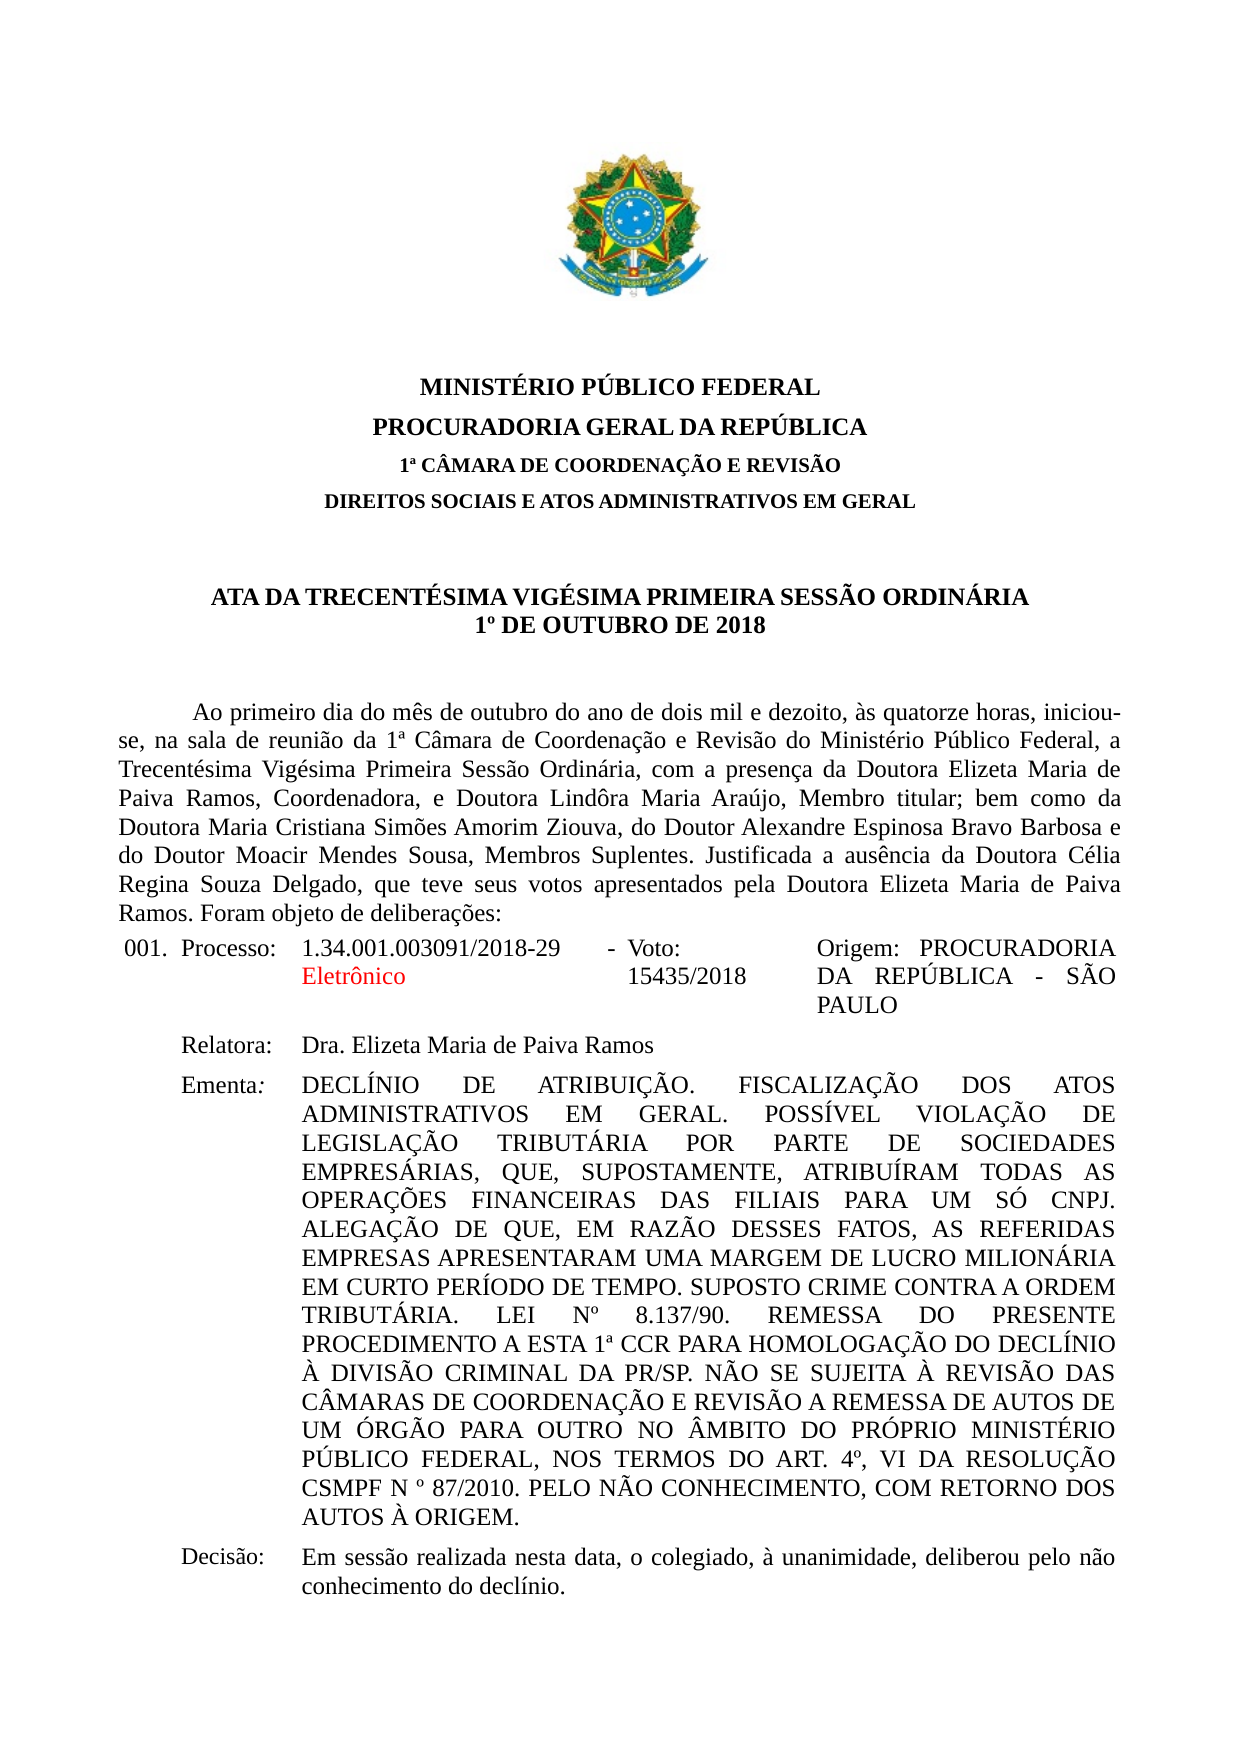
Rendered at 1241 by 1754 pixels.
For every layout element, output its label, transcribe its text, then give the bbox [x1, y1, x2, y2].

table_cell Dra. Elizeta Maria de Paiva Ramos [296, 1025, 1122, 1065]
table_cell Em sessão realizada nesta data, o colegiado, à unanimidade, deliberou pelo não conhecimento do declínio. [296, 1536, 1122, 1605]
table_cell [118, 1536, 175, 1605]
text PROCURADORIA GERAL DA REPÚBLICA [118, 412, 1122, 441]
text ATA DA TRECENTÉSIMA VIGÉSIMA PRIMEIRA SESSÃO ORDINÁRIA [118, 582, 1122, 611]
table_cell Ementa: [175, 1065, 296, 1536]
table_cell Decisão: [175, 1536, 296, 1605]
table_header 1.34.001.003091/2018-29 - Eletrônico [296, 927, 621, 1024]
text MINISTÉRIO PÚBLICO FEDERAL [118, 372, 1122, 400]
text Ao primeiro dia do mês de outubro do ano de dois mil e dezoito, às quatorze horas, iniciou-se, na sala de reunião da 1ª Câmara de Coordenação e Revisão do Ministério Público Federal, a Trecentésima Vigésima Primeira Sessão Ordinária, com a presença da Doutora Elizeta Maria de Paiva Ramos, Coordenadora, e Doutora Lindôra Maria Araújo, Membro titular; bem como da Doutora Maria Cristiana Simões Amorim Ziouva, do Doutor Alexandre Espinosa Bravo Barbosa e do Doutor Moacir Mendes Sousa, Membros Suplentes. Justificada a ausência da Doutora Célia Regina Souza Delgado, que teve seus votos apresentados pela Doutora Elizeta Maria de Paiva Ramos. Foram objeto de deliberações: [118, 697, 1122, 927]
text 1ª CÂMARA DE COORDENAÇÃO E REVISÃO [118, 453, 1122, 477]
text DIREITOS SOCIAIS E ATOS ADMINISTRATIVOS EM GERAL [118, 488, 1122, 513]
table_header Voto: 15435/2018 [621, 927, 811, 1024]
table_header 001. [118, 927, 175, 1024]
text 1º DE OUTUBRO DE 2018 [118, 611, 1122, 639]
table_cell [118, 1065, 175, 1536]
table_cell [118, 1025, 175, 1065]
table_cell DECLÍNIO DE ATRIBUIÇÃO. FISCALIZAÇÃO DOS ATOS ADMINISTRATIVOS EM GERAL. POSSÍVEL VIOLAÇÃO DE LEGISLAÇÃO TRIBUTÁRIA POR PARTE DE SOCIEDADES EMPRESÁRIAS, QUE, SUPOSTAMENTE, ATRIBUÍRAM TODAS AS OPERAÇÕES FINANCEIRAS DAS FILIAIS PARA UM SÓ CNPJ. ALEGAÇÃO DE QUE, EM RAZÃO DESSES FATOS, AS REFERIDAS EMPRESAS APRESENTARAM UMA MARGEM DE LUCRO MILIONÁRIA EM CURTO PERÍODO DE TEMPO. SUPOSTO CRIME CONTRA A ORDEM TRIBUTÁRIA. LEI Nº 8.137/90. REMESSA DO PRESENTE PROCEDIMENTO A ESTA 1ª CCR PARA HOMOLOGAÇÃO DO DECLÍNIO À DIVISÃO CRIMINAL DA PR/SP. NÃO SE SUJEITA À REVISÃO DAS CÂMARAS DE COORDENAÇÃO E REVISÃO A REMESSA DE AUTOS DE UM ÓRGÃO PARA OUTRO NO ÂMBITO DO PRÓPRIO MINISTÉRIO PÚBLICO FEDERAL, NOS TERMOS DO ART. 4º, VI DA RESOLUÇÃO CSMPF N º 87/2010. PELO NÃO CONHECIMENTO, COM RETORNO DOS AUTOS À ORIGEM. [296, 1065, 1122, 1536]
table_header Origem: PROCURADORIA DA REPÚBLICA - SÃO PAULO [811, 927, 1122, 1024]
table_header Processo: [175, 927, 296, 1024]
table_cell Relatora: [175, 1025, 296, 1065]
